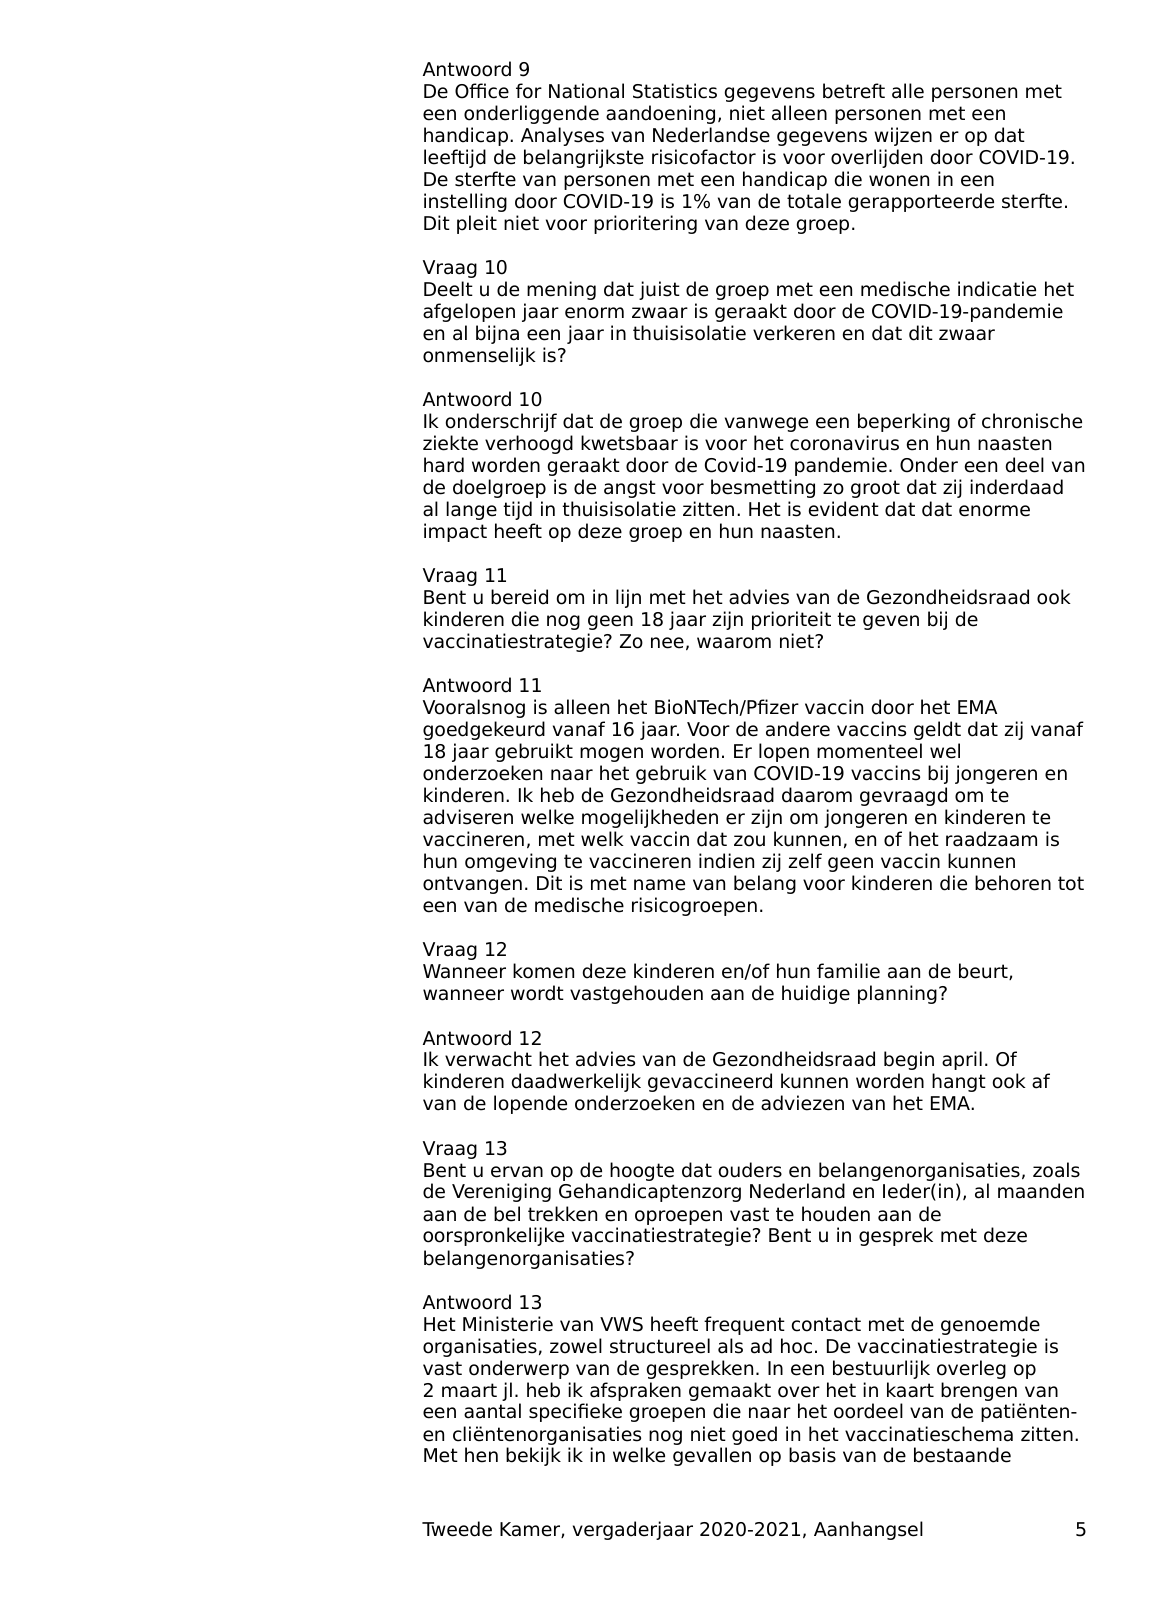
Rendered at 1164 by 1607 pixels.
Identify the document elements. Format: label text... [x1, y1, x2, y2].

text Bent u ervan op de hoogte dat ouders en belangenorganisaties, zoals de Vereniging Gehandicaptenzorg Nederland en Ieder(in), al maanden aan de bel trekken en oproepen vast te houden aan de oorspronkelijke vaccinatiestrategie? Bent u in gesprek met deze belangenorganisaties? [422, 1159, 1087, 1269]
text Bent u bereid om in lijn met het advies van de Gezondheidsraad ook kinderen die nog geen 18 jaar zijn prioriteit te geven bij de vaccinatiestrategie? Zo nee, waarom niet? [422, 587, 1087, 653]
text Antwoord 9 [422, 59, 1087, 81]
text Wanneer komen deze kinderen en/of hun familie aan de beurt, wanneer wordt vastgehouden aan de huidige planning? [422, 961, 1087, 1005]
text Vraag 11 [422, 565, 1087, 587]
text Antwoord 10 [422, 389, 1087, 411]
text De Office for National Statistics gegevens betreft alle personen met een onderliggende aandoening, niet alleen personen met een handicap. Analyses van Nederlandse gegevens wijzen er op dat leeftijd de belangrijkste risicofactor is voor overlijden door COVID-19. De sterfte van personen met een handicap die wonen in een instelling door COVID-19 is 1% van de totale gerapporteerde sterfte. Dit pleit niet voor prioritering van deze groep. [422, 81, 1087, 235]
text Ik onderschrijf dat de groep die vanwege een beperking of chronische ziekte verhoogd kwetsbaar is voor het coronavirus en hun naasten hard worden geraakt door de Covid-19 pandemie. Onder een deel van de doelgroep is de angst voor besmetting zo groot dat zij inderdaad al lange tijd in thuisisolatie zitten. Het is evident dat dat enorme impact heeft op deze groep en hun naasten. [422, 411, 1087, 543]
text Vraag 13 [422, 1137, 1087, 1159]
text Antwoord 12 [422, 1027, 1087, 1049]
text Vraag 10 [422, 257, 1087, 279]
text Antwoord 11 [422, 675, 1087, 697]
text Deelt u de mening dat juist de groep met een medische indicatie het afgelopen jaar enorm zwaar is geraakt door de COVID-19-pandemie en al bijna een jaar in thuisisolatie verkeren en dat dit zwaar onmenselijk is? [422, 279, 1087, 367]
text Vooralsnog is alleen het BioNTech/Pfizer vaccin door het EMA goedgekeurd vanaf 16 jaar. Voor de andere vaccins geldt dat zij vanaf 18 jaar gebruikt mogen worden. Er lopen momenteel wel onderzoeken naar het gebruik van COVID-19 vaccins bij jongeren en kinderen. Ik heb de Gezondheidsraad daarom gevraagd om te adviseren welke mogelijkheden er zijn om jongeren en kinderen te vaccineren, met welk vaccin dat zou kunnen, en of het raadzaam is hun omgeving te vaccineren indien zij zelf geen vaccin kunnen ontvangen. Dit is met name van belang voor kinderen die behoren tot een van de medische risicogroepen. [422, 697, 1087, 917]
text Antwoord 13 [422, 1292, 1087, 1313]
text Ik verwacht het advies van de Gezondheidsraad begin april. Of kinderen daadwerkelijk gevaccineerd kunnen worden hangt ook af van de lopende onderzoeken en de adviezen van het EMA. [422, 1049, 1087, 1115]
text Vraag 12 [422, 939, 1087, 961]
text Het Ministerie van VWS heeft frequent contact met de genoemde organisaties, zowel structureel als ad hoc. De vaccinatiestrategie is vast onderwerp van de gesprekken. In een bestuurlijk overleg op 2 maart jl. heb ik afspraken gemaakt over het in kaart brengen van een aantal specifieke groepen die naar het oordeel van de patiënten- en cliëntenorganisaties nog niet goed in het vaccinatieschema zitten. Met hen bekijk ik in welke gevallen op basis van de bestaande [422, 1313, 1087, 1467]
